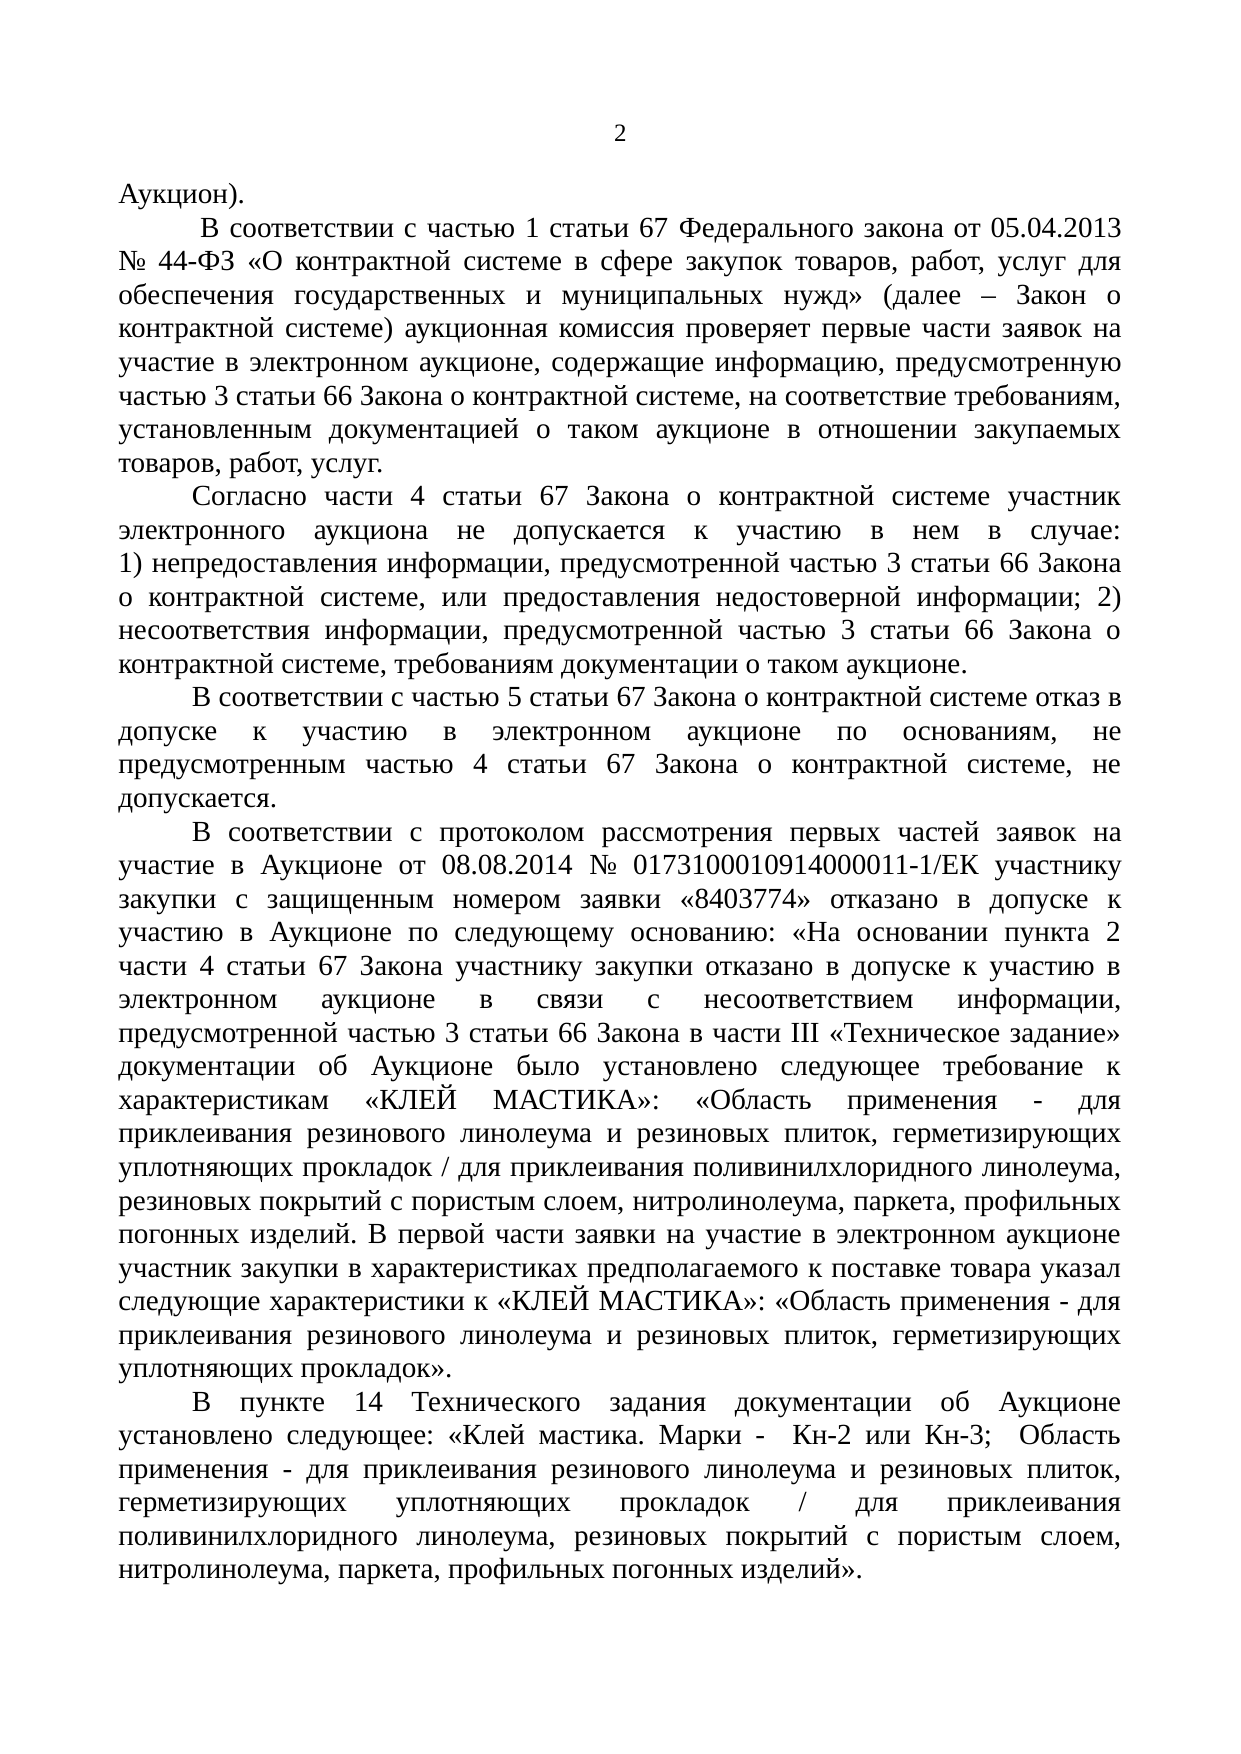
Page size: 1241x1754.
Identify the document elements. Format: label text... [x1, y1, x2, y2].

text В соответствии с частью 1 статьи 67 Федерального закона от 05.04.2013 № 44-ФЗ «О контрактной системе в сфере закупок товаров, работ, услуг для обеспечения государственных и муниципальных нужд» (далее – Закон о контрактной системе) аукционная комиссия проверяет первые части заявок на участие в электронном аукционе, содержащие информацию, предусмотренную частью 3 статьи 66 Закона о контрактной системе, на соответствие требованиям, установленным документацией о таком аукционе в отношении закупаемых товаров, работ, услуг. [118, 210, 1122, 478]
text В пункте 14 Технического задания документации об Аукционе установлено следующее: «Клей мастика. Марки - Кн-2 или Кн-3; Область применения - для приклеивания резинового линолеума и резиновых плиток, герметизирующих уплотняющих прокладок / для приклеивания поливинилхлоридного линолеума, резиновых покрытий с пористым слоем, нитролинолеума, паркета, профильных погонных изделий». [118, 1384, 1122, 1585]
text В соответствии с протоколом рассмотрения первых частей заявок на участие в Аукционе от 08.08.2014 № 0173100010914000011-1/ЕК участнику закупки с защищенным номером заявки «8403774» отказано в допуске к участию в Аукционе по следующему основанию: «На основании пункта 2 части 4 статьи 67 Закона участнику закупки отказано в допуске к участию в электронном аукционе в связи с несоответствием информации, предусмотренной частью 3 статьи 66 Закона в части III «Техническое задание» документации об Аукционе было установлено следующее требование к характеристикам «КЛЕЙ МАСТИКА»: «Область применения - для приклеивания резинового линолеума и резиновых плиток, герметизирующих уплотняющих прокладок / для приклеивания поливинилхлоридного линолеума, резиновых покрытий с пористым слоем, нитролинолеума, паркета, профильных погонных изделий. В первой части заявки на участие в электронном аукционе участник закупки в характеристиках предполагаемого к поставке товара указал следующие характеристики к «КЛЕЙ МАСТИКА»: «Область применения - для приклеивания резинового линолеума и резиновых плиток, герметизирующих уплотняющих прокладок». [118, 814, 1122, 1384]
text Согласно части 4 статьи 67 Закона о контрактной системе участник электронного аукциона не допускается к участию в нем в случае: 1) непредоставления информации, предусмотренной частью 3 статьи 66 Закона о контрактной системе, или предоставления недостоверной информации; 2) несоответствия информации, предусмотренной частью 3 статьи 66 Закона о контрактной системе, требованиям документации о таком аукционе. [118, 478, 1122, 679]
text В соответствии с частью 5 статьи 67 Закона о контрактной системе отказ в допуске к участию в электронном аукционе по основаниям, не предусмотренным частью 4 статьи 67 Закона о контрактной системе, не допускается. [118, 679, 1122, 814]
text -Аукцион). [118, 176, 1122, 210]
